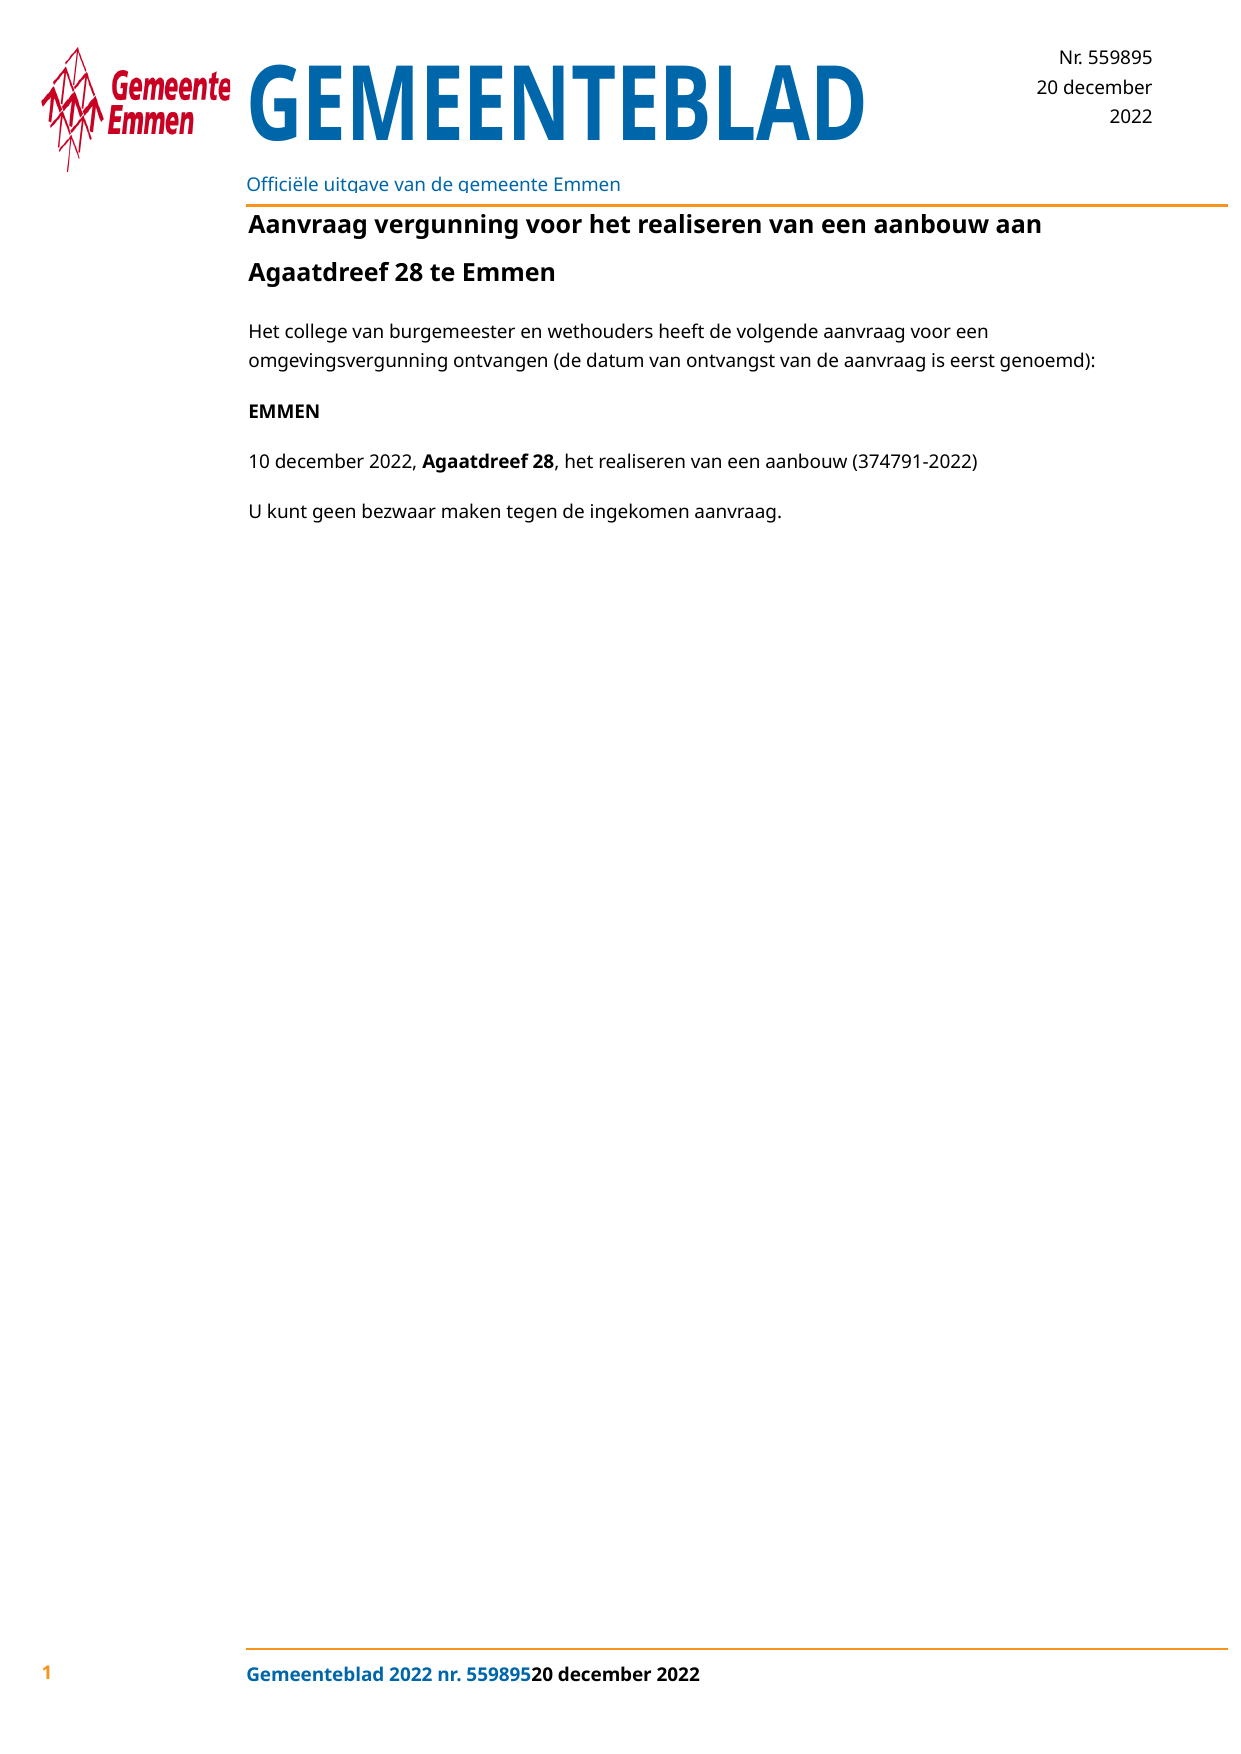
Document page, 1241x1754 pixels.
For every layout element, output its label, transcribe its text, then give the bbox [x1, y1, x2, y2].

text 10 december 2022, Agaatdreef 28, het realiseren van een aanbouw (374791-2022) [248, 448, 1152, 474]
picture [41, 47, 231, 172]
text EMMEN [248, 398, 1152, 424]
text Het college van burgemeester en wethouders heeft de volgende aanvraag voor een omgevingsvergunning ontvangen (de datum van ontvangst van de aanvraag is eerst genoemd): [248, 318, 1152, 373]
text Aanvraag vergunning voor het realiseren van een aanbouw aan Agaatdreef 28 te Emmen [248, 207, 1152, 288]
text U kunt geen bezwaar maken tegen de ingekomen aanvraag. [248, 499, 1152, 524]
